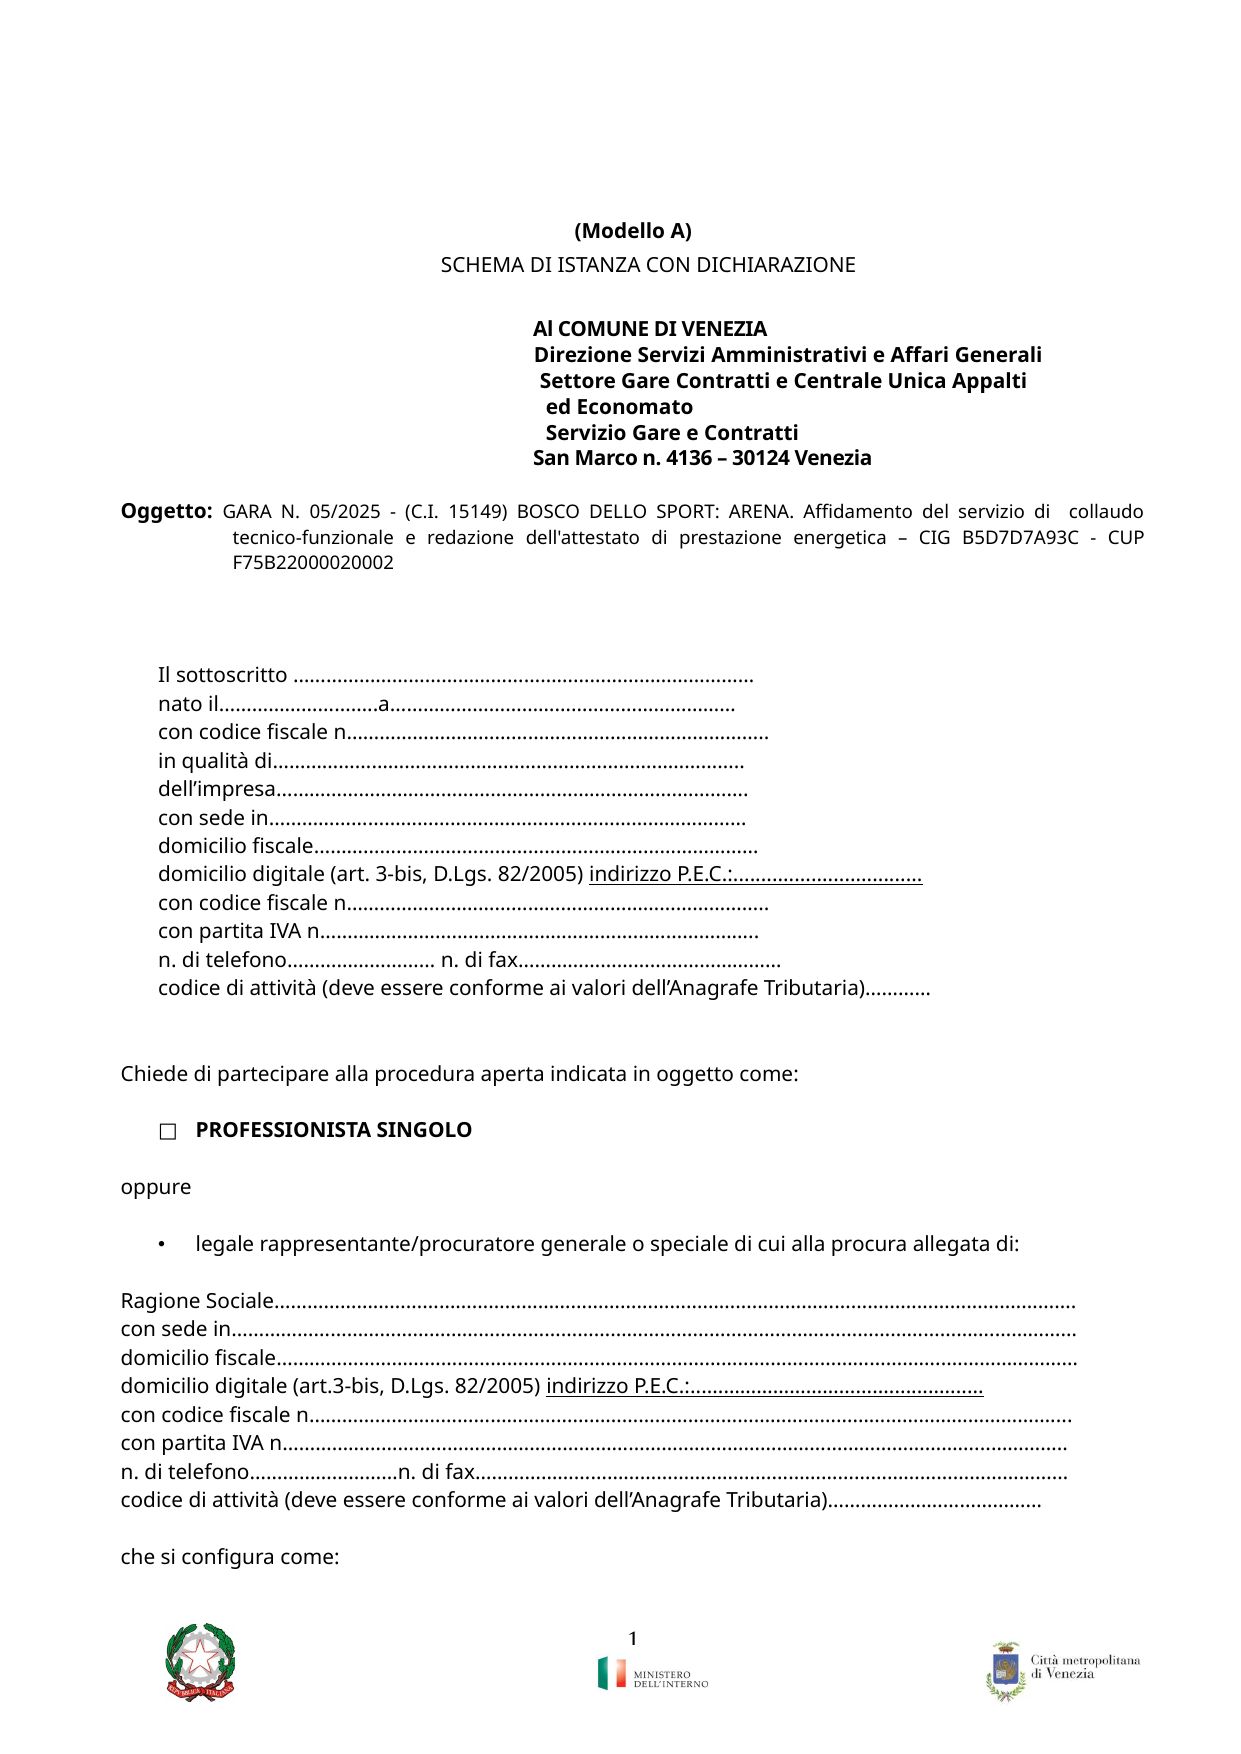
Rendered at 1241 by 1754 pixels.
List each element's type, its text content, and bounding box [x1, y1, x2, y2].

text Chiede di partecipare alla procedura aperta indicata in oggetto come: [120, 1059, 1146, 1087]
list ed Economato [546, 394, 1146, 420]
text SCHEMA DI ISTANZA CON DICHIARAZIONE [158, 250, 1139, 279]
text domicilio digitale (art.3-bis, D.Lgs. 82/2005) indirizzo P.E.C.:......………………….......................... [120, 1371, 1146, 1400]
subtitle Al COMUNE DI VENEZIA [533, 317, 1146, 342]
text con codice fiscale n……………………………………………………………………………………………………………………….... [120, 1400, 1146, 1428]
list PROFESSIONISTA SINGOLO [158, 1116, 1146, 1144]
text (Modello A) [120, 216, 1146, 244]
list legale rappresentante/procuratore generale o speciale di cui alla procura allegata di: [158, 1229, 1146, 1258]
text dell’impresa……………………………………………………………….…………. [158, 774, 1146, 803]
text con sede in………………………………………………………………………………………………………………………….…………… [120, 1314, 1146, 1343]
list Servizio Gare e Contratti [546, 420, 1146, 446]
list Direzione Servizi Amministrativi e Affari Generali [534, 342, 1146, 368]
text codice di attività (deve essere conforme ai valori dell’Anagrafe Tributaria)…………………………...…… [120, 1485, 1146, 1514]
text San Marco n. 4136 – 30124 Venezia [533, 446, 1146, 471]
text Ragione Sociale…………………………………………………………………………………………………...……………….…………. [120, 1286, 1146, 1314]
text con sede in…………………………………………………………………………… [158, 803, 1146, 831]
text n. di telefono……………………… n. di fax………………………………………… [158, 945, 1146, 973]
text domicilio fiscale……………………………………………………………………… [158, 831, 1146, 859]
text Oggetto: GARA N. 05/2025 - (C.I. 15149) BOSCO DELLO SPORT: ARENA. Affidamento del servizio di collaudo tecnico-funzionale e redazione dell'attestato di prestazione energetica – CIG B5D7D7A93C - CUP F75B22000020002 [120, 496, 1146, 575]
text Il sottoscritto ………………………………………………………………………… [158, 661, 1146, 689]
text codice di attività (deve essere conforme ai valori dell’Anagrafe Tributaria)………… [158, 973, 1146, 1002]
text in qualità di………………………………………………………………………….. [158, 746, 1146, 774]
text con partita IVA n………………………………………………………………………………………………………………...………….. [120, 1428, 1146, 1457]
text con codice fiscale n………………………………………………………………….. [158, 888, 1146, 916]
picture [980, 1631, 1145, 1707]
text nato il………………………..a……………………………………………………… [158, 689, 1146, 717]
picture [587, 1645, 719, 1701]
text oppure [120, 1172, 1146, 1201]
text domicilio fiscale…………………………………………………………………………………………………………..…………………… [120, 1343, 1146, 1371]
text che si configura come: [120, 1542, 1146, 1571]
text n. di telefono………………………n. di fax……………………………………………………………………………………………… [120, 1457, 1146, 1485]
text con partita IVA n…………………………………………………………………….. [158, 916, 1146, 945]
picture [165, 1623, 235, 1702]
text con codice fiscale n………………………………………………………………….. [158, 717, 1146, 746]
list Settore Gare Contratti e Centrale Unica Appalti [539, 368, 1146, 394]
text domicilio digitale (art. 3-bis, D.Lgs. 82/2005) indirizzo P.E.C.:.................................. [158, 859, 1146, 888]
